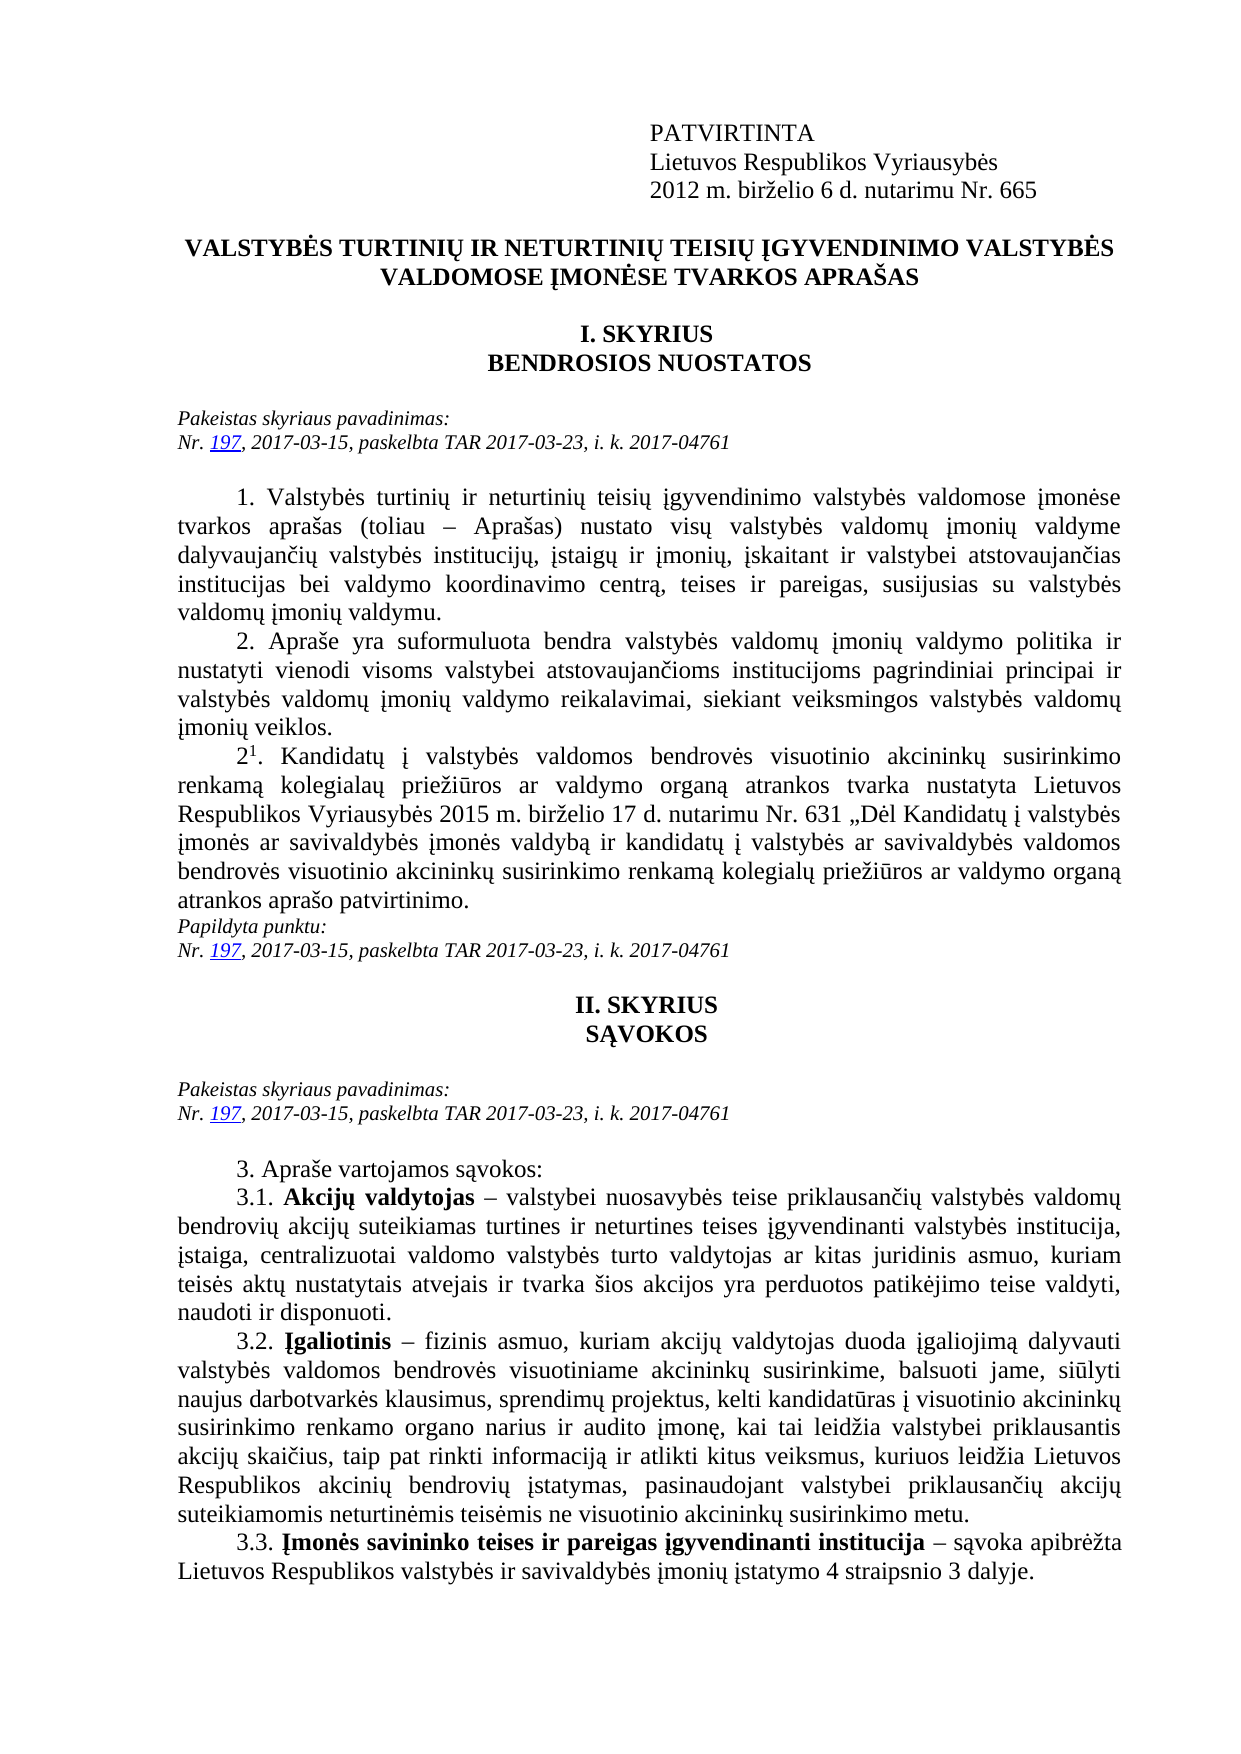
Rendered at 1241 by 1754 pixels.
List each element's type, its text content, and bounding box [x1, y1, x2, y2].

text Pakeistas skyriaus pavadinimas: [177, 1077, 1122, 1101]
text 21. Kandidatų į valstybės valdomos bendrovės visuotinio akcininkų susirinkimo renkamą kolegialaų priežiūros ar valdymo organą atrankos tvarka nustatyta Lietuvos Respublikos Vyriausybės 2015 m. birželio 17 d. nutarimu Nr. 631 „Dėl Kandidatų į valstybės įmonės ar savivaldybės įmonės valdybą ir kandidatų į valstybės ar savivaldybės valdomos bendrovės visuotinio akcininkų susirinkimo renkamą kolegialų priežiūros ar valdymo organą atrankos aprašo patvirtinimo. [177, 741, 1122, 914]
text 2. Apraše yra suformuluota bendra valstybės valdomų įmonių valdymo politika ir nustatyti vienodi visoms valstybei atstovaujančioms institucijoms pagrindiniai principai ir valstybės valdomų įmonių valdymo reikalavimai, siekiant veiksmingos valstybės valdomų įmonių veiklos. [177, 626, 1122, 741]
text Nr. 197, 2017-03-15, paskelbta TAR 2017-03-23, i. k. 2017-04761 [177, 1101, 1122, 1125]
text Nr. 197, 2017-03-15, paskelbta TAR 2017-03-23, i. k. 2017-04761 [177, 938, 1122, 962]
text 1. Valstybės turtinių ir neturtinių teisių įgyvendinimo valstybės valdomose įmonėse tvarkos aprašas (toliau – Aprašas) nustato visų valstybės valdomų įmonių valdyme dalyvaujančių valstybės institucijų, įstaigų ir įmonių, įskaitant ir valstybei atstovaujančias institucijas bei valdymo koordinavimo centrą, teises ir pareigas, susijusias su valstybės valdomų įmonių valdymu. [177, 482, 1122, 626]
text Lietuvos Respublikos Vyriausybės [649, 147, 1122, 176]
text 3.1. Akcijų valdytojas – valstybei nuosavybės teise priklausančių valstybės valdomų bendrovių akcijų suteikiamas turtines ir neturtines teises įgyvendinanti valstybės institucija, įstaiga, centralizuotai valdomo valstybės turto valdytojas ar kitas juridinis asmuo, kuriam teisės aktų nustatytais atvejais ir tvarka šios akcijos yra perduotos patikėjimo teise valdyti, naudoti ir disponuoti. [177, 1182, 1122, 1326]
text Nr. 197, 2017-03-15, paskelbta TAR 2017-03-23, i. k. 2017-04761 [177, 430, 1122, 454]
text VALSTYBĖS TURTINIŲ IR NETURTINIŲ TEISIŲ ĮGYVENDINIMO VALSTYBĖS VALDOMOSE ĮMONĖSE TVARKOS APRAŠAS [177, 233, 1122, 291]
text II. SKYRIUS SĄVOKOS [177, 991, 1122, 1048]
text I. SKYRIUS BENDROSIOS NUOSTATOS [177, 319, 1122, 377]
text Papildyta punktu: [177, 914, 1122, 938]
text 2012 m. birželio 6 d. nutarimu Nr. 665 [649, 176, 1122, 204]
text 3.2. Įgaliotinis – fizinis asmuo, kuriam akcijų valdytojas duoda įgaliojimą dalyvauti valstybės valdomos bendrovės visuotiniame akcininkų susirinkime, balsuoti jame, siūlyti naujus darbotvarkės klausimus, sprendimų projektus, kelti kandidatūras į visuotinio akcininkų susirinkimo renkamo organo narius ir audito įmonę, kai tai leidžia valstybei priklausantis akcijų skaičius, taip pat rinkti informaciją ir atlikti kitus veiksmus, kuriuos leidžia Lietuvos Respublikos akcinių bendrovių įstatymas, pasinaudojant valstybei priklausančių akcijų suteikiamomis neturtinėmis teisėmis ne visuotinio akcininkų susirinkimo metu. [177, 1326, 1122, 1527]
text PATVIRTINTA [649, 118, 1122, 147]
text Pakeistas skyriaus pavadinimas: [177, 406, 1122, 430]
text 3.3. Įmonės savininko teises ir pareigas įgyvendinanti institucija – sąvoka apibrėžta Lietuvos Respublikos valstybės ir savivaldybės įmonių įstatymo 4 straipsnio 3 dalyje. [177, 1527, 1122, 1585]
text 3. Apraše vartojamos sąvokos: [177, 1154, 1122, 1182]
